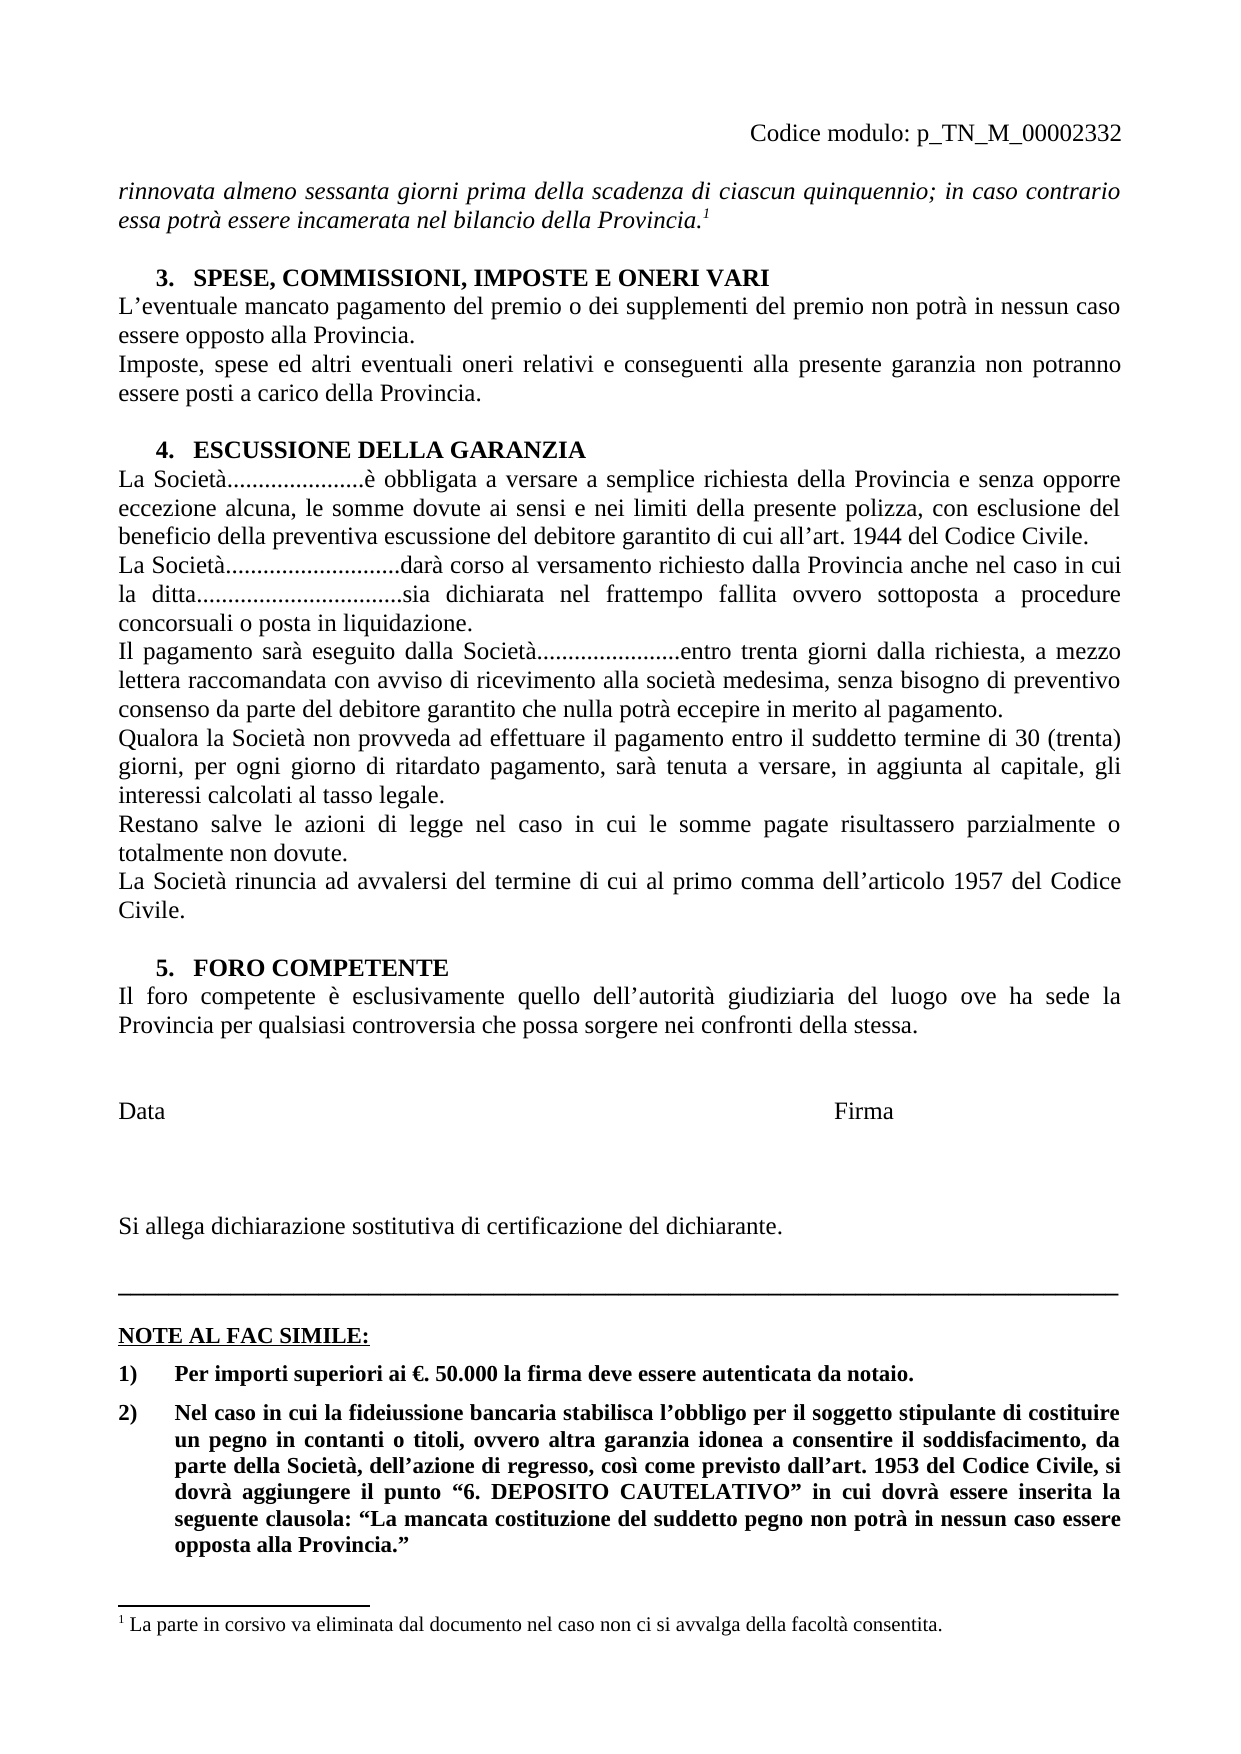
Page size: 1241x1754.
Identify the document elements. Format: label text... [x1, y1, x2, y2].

text La Società............................darà corso al versamento richiesto dalla Provincia anche nel caso in cui la ditta.................................sia dichiarata nel frattempo fallita ovvero sottoposta a procedure concorsuali o posta in liquidazione. [118, 550, 1122, 636]
list ESCUSSIONE DELLA GARANZIA [156, 435, 1122, 464]
text rinnovata almeno sessanta giorni prima della scadenza di ciascun quinquennio; in caso contrario essa potrà essere incamerata nel bilancio della Provincia. [118, 176, 1122, 234]
text La Società......................è obbligata a versare a semplice richiesta della Provincia e senza opporre eccezione alcuna, le somme dovute ai sensi e nei limiti della presente polizza, con esclusione del beneficio della preventiva escussione del debitore garantito di cui all’art. 1944 del Codice Civile. [118, 464, 1122, 550]
text Data Firma [118, 1096, 1122, 1125]
list Nel caso in cui la fideiussione bancaria stabilisca l’obbligo per il soggetto stipulante di costituire un pegno in contanti o titoli, ovvero altra garanzia idonea a consentire il soddisfacimento, da parte della Società, dell’azione di regresso, così come previsto dall’art. 1953 del Codice Civile, si dovrà aggiungere il punto “6. DEPOSITO CAUTELATIVO” in cui dovrà essere inserita la seguente clausola: “La mancata costituzione del suddetto pegno non potrà in nessun caso essere opposta alla Provincia.” [118, 1399, 1122, 1557]
text NOTE AL FAC SIMILE: [118, 1322, 1122, 1348]
text L’eventuale mancato pagamento del premio o dei supplementi del premio non potrà in nessun caso essere opposto alla Provincia. [118, 291, 1122, 349]
text Qualora la Società non provveda ad effettuare il pagamento entro il suddetto termine di 30 (trenta) giorni, per ogni giorno di ritardato pagamento, sarà tenuta a versare, in aggiunta al capitale, gli interessi calcolati al tasso legale. [118, 723, 1122, 809]
text Restano salve le azioni di legge nel caso in cui le somme pagate risultassero parzialmente o totalmente non dovute. [118, 809, 1122, 866]
list SPESE, COMMISSIONI, IMPOSTE E ONERI VARI [156, 263, 1122, 291]
text La parte in corsivo va eliminata dal documento nel caso non ci si avvalga della facoltà consentita. [118, 1612, 1122, 1636]
text La Società rinuncia ad avvalersi del termine di cui al primo comma dell’articolo 1957 del Codice Civile. [118, 866, 1122, 924]
list FORO COMPETENTE [156, 953, 1122, 981]
list Per importi superiori ai €. 50.000 la firma deve essere autenticata da notaio. [118, 1361, 1122, 1387]
text ________________________________________________________________________________ [118, 1269, 1122, 1298]
text Si allega dichiarazione sostitutiva di certificazione del dichiarante. [118, 1211, 1122, 1240]
text Il pagamento sarà eseguito dalla Società.......................entro trenta giorni dalla richiesta, a mezzo lettera raccomandata con avviso di ricevimento alla società medesima, senza bisogno di preventivo consenso da parte del debitore garantito che nulla potrà eccepire in merito al pagamento. [118, 636, 1122, 723]
text Imposte, spese ed altri eventuali oneri relativi e conseguenti alla presente garanzia non potranno essere posti a carico della Provincia. [118, 349, 1122, 406]
text Il foro competente è esclusivamente quello dell’autorità giudiziaria del luogo ove ha sede la Provincia per qualsiasi controversia che possa sorgere nei confronti della stessa. [118, 981, 1122, 1039]
